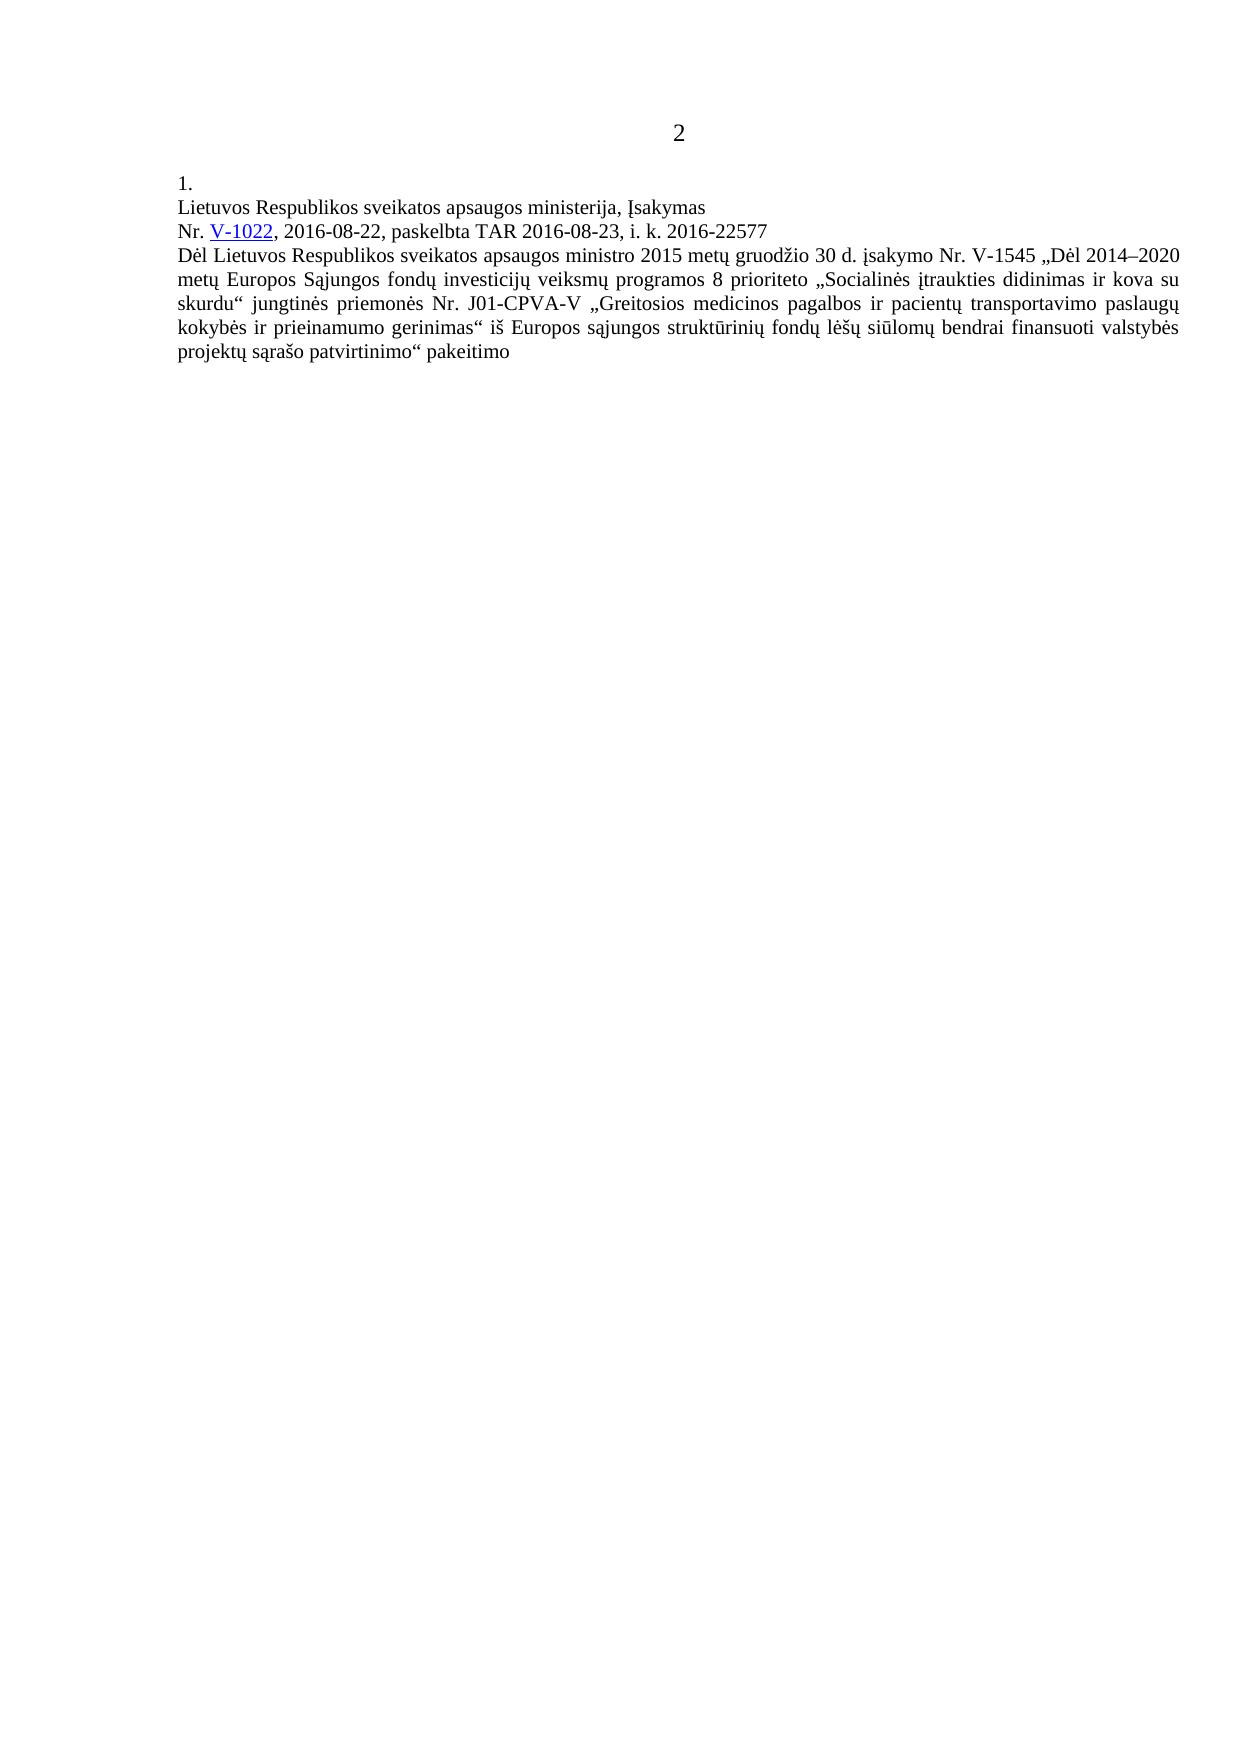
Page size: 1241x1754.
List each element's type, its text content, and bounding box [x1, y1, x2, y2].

text Dėl Lietuvos Respublikos sveikatos apsaugos ministro 2015 metų gruodžio 30 d. įsakymo Nr. V-1545 „Dėl 2014–2020 metų Europos Sąjungos fondų investicijų veiksmų programos 8 prioriteto „Socialinės įtraukties didinimas ir kova su skurdu“ jungtinės priemonės Nr. J01-CPVA-V „Greitosios medicinos pagalbos ir pacientų transportavimo paslaugų kokybės ir prieinamumo gerinimas“ iš Europos sąjungos struktūrinių fondų lėšų siūlomų bendrai finansuoti valstybės projektų sąrašo patvirtinimo“ pakeitimo [177, 243, 1181, 363]
text Nr. V-1022, 2016-08-22, paskelbta TAR 2016-08-23, i. k. 2016-22577 [177, 219, 1181, 243]
text 1. [177, 171, 1181, 195]
text Lietuvos Respublikos sveikatos apsaugos ministerija, Įsakymas [177, 195, 1181, 219]
